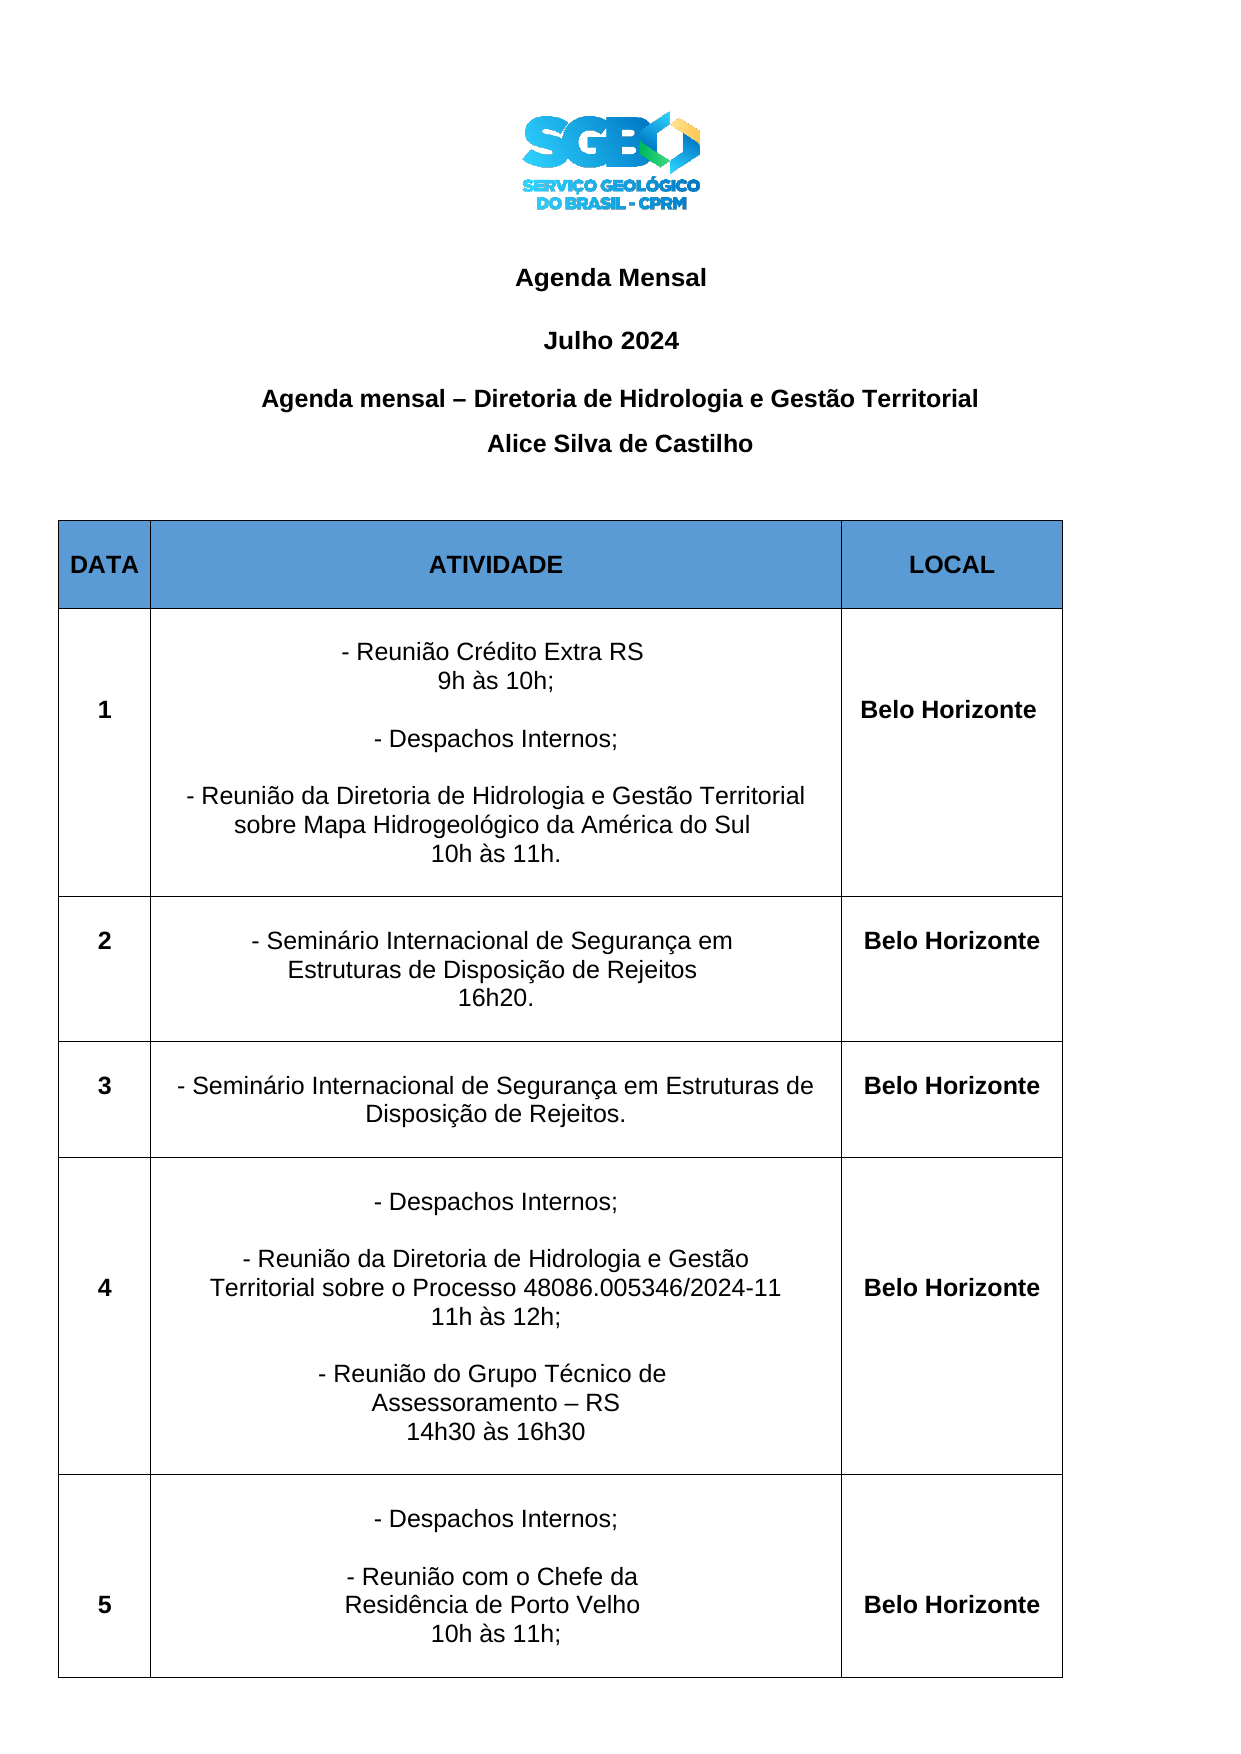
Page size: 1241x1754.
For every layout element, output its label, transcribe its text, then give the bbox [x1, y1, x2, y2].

table_cell - Despachos Internos; - Reunião da Diretoria de Hidrologia e Gestão Territorial sobre o Processo 48086.005346/2024-11 11h às 12h; - Reunião do Grupo Técnico de Assessoramento – RS 14h30 às 16h30 [151, 1158, 841, 1474]
table_cell 4 [59, 1158, 150, 1474]
table_cell 3 [59, 1042, 150, 1157]
table_cell - Despachos Internos; - Reunião com o Chefe da Residência de Porto Velho 10h às 11h; [151, 1475, 841, 1677]
table_cell - Reunião Crédito Extra RS 9h às 10h; - Despachos Internos; - Reunião da Diretoria de Hidrologia e Gestão Territorial sobre Mapa Hidrogeológico da América do Sul 10h às 11h. [151, 609, 841, 896]
table_cell 1 [59, 609, 150, 896]
table_cell Belo Horizonte [842, 609, 1062, 896]
table_cell 5 [59, 1475, 150, 1677]
table_cell Belo Horizonte [842, 1042, 1062, 1157]
table_cell - Seminário Internacional de Segurança em Estruturas de Disposição de Rejeitos 16h20. [151, 897, 841, 1041]
table_cell - Seminário Internacional de Segurança em Estruturas de Disposição de Rejeitos. [151, 1042, 841, 1157]
table_cell Belo Horizonte [842, 897, 1062, 1041]
table_cell 2 [59, 897, 150, 1041]
table_header LOCAL [842, 521, 1062, 608]
text Agenda Mensal [424, 263, 798, 292]
text Agenda mensal – Diretoria de Hidrologia e Gestão Territorial [177, 384, 1063, 413]
table_header DATA [59, 521, 150, 608]
table_cell Belo Horizonte [842, 1158, 1062, 1474]
text Alice Silva de Castilho [177, 429, 1063, 458]
table_cell Belo Horizonte [842, 1475, 1062, 1677]
text Julho 2024 [424, 326, 798, 355]
table_header ATIVIDADE [151, 521, 841, 608]
